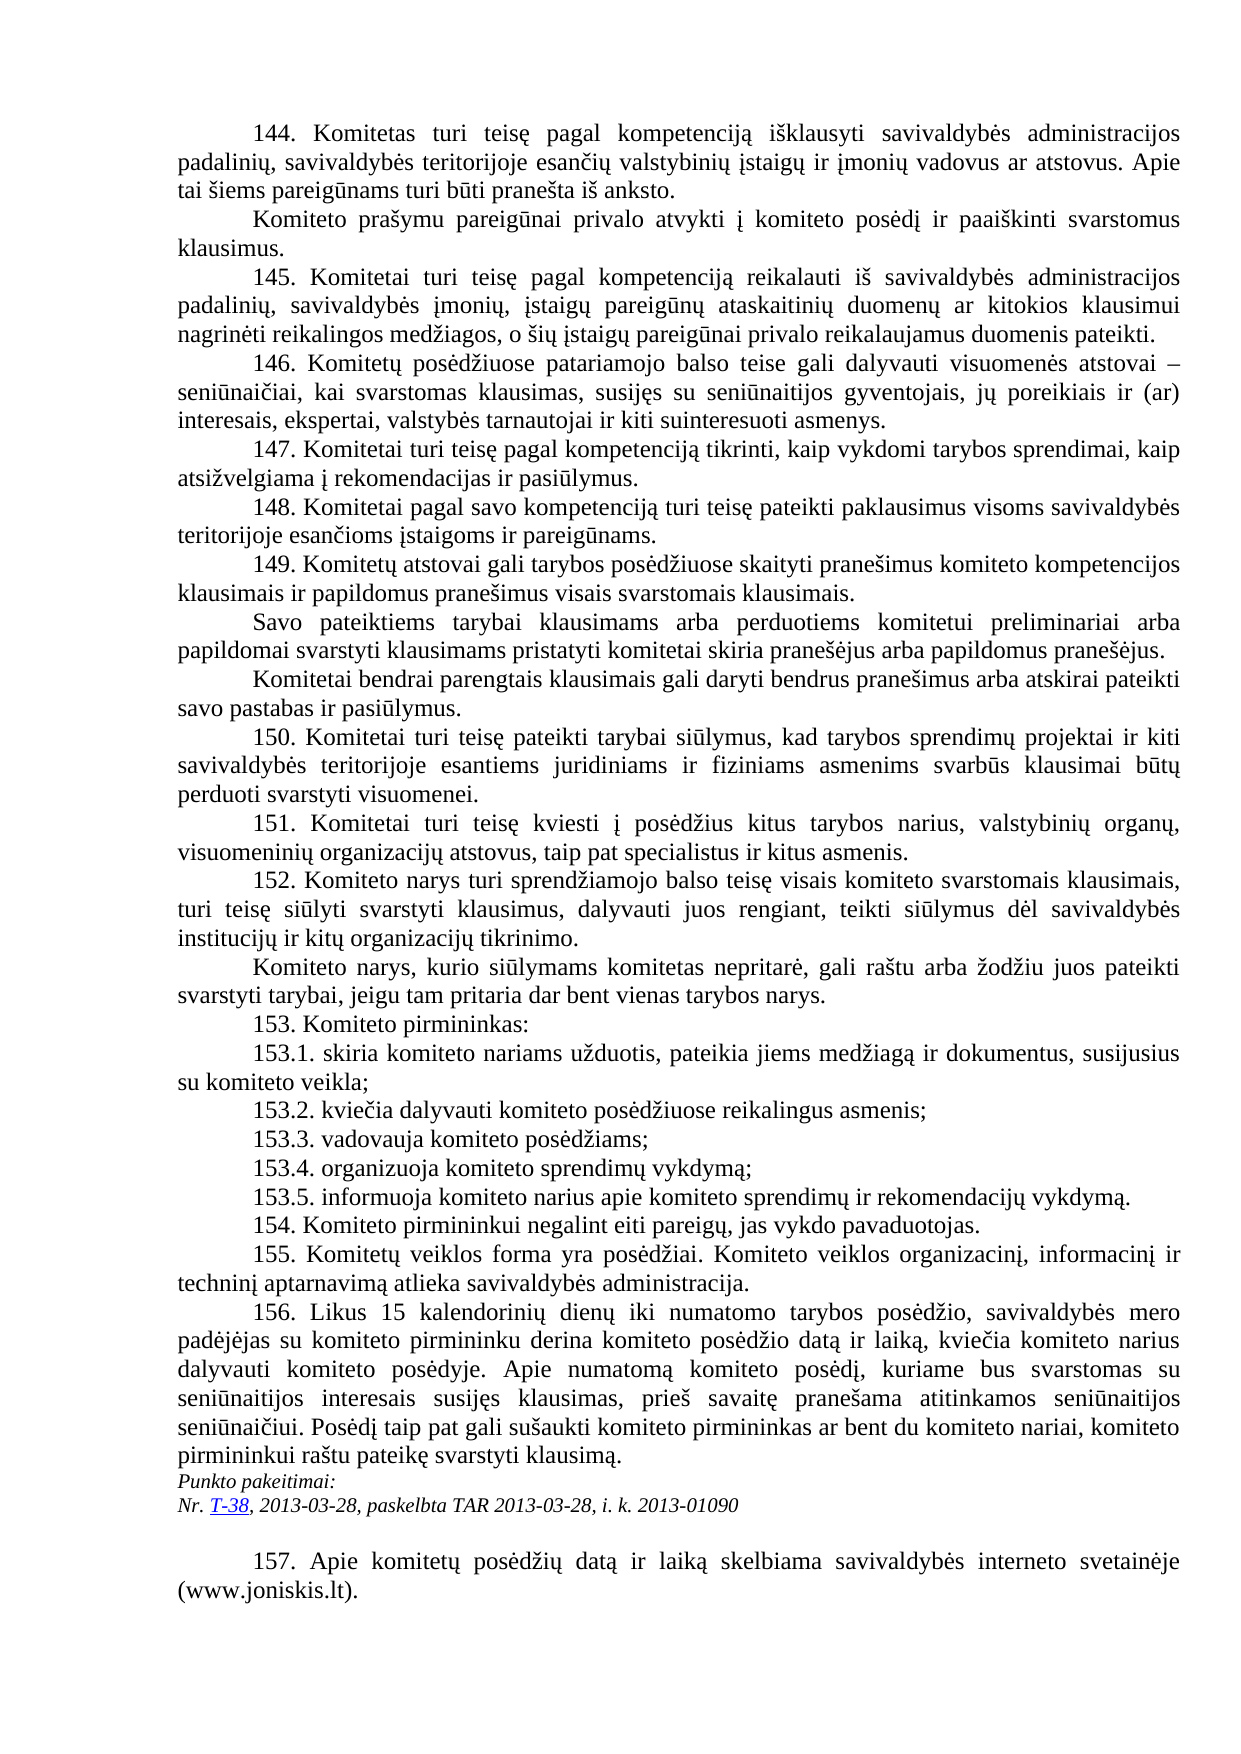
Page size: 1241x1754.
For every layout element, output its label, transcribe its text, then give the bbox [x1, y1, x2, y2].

text 153.2. kviečia dalyvauti komiteto posėdžiuose reikalingus asmenis; [177, 1096, 1181, 1124]
text 153.1. skiria komiteto nariams užduotis, pateikia jiems medžiagą ir dokumentus, susijusius su komiteto veikla; [177, 1038, 1181, 1096]
text 151. Komitetai turi teisę kviesti į posėdžius kitus tarybos narius, valstybinių organų, visuomeninių organizacijų atstovus, taip pat specialistus ir kitus asmenis. [177, 808, 1181, 866]
text Nr. T-38, 2013-03-28, paskelbta TAR 2013-03-28, i. k. 2013-01090 [177, 1493, 1181, 1517]
text Komitetai bendrai parengtais klausimais gali daryti bendrus pranešimus arba atskirai pateikti savo pastabas ir pasiūlymus. [177, 664, 1181, 722]
text 149. Komitetų atstovai gali tarybos posėdžiuose skaityti pranešimus komiteto kompetencijos klausimais ir papildomus pranešimus visais svarstomais klausimais. [177, 549, 1181, 607]
text 156. Likus 15 kalendorinių dienų iki numatomo tarybos posėdžio, savivaldybės mero padėjėjas su komiteto pirmininku derina komiteto posėdžio datą ir laiką, kviečia komiteto narius dalyvauti komiteto posėdyje. Apie numatomą komiteto posėdį, kuriame bus svarstomas su seniūnaitijos interesais susijęs klausimas, prieš savaitę pranešama atitinkamos seniūnaitijos seniūnaičiui. Posėdį taip pat gali sušaukti komiteto pirmininkas ar bent du komiteto nariai, komiteto pirmininkui raštu pateikę svarstyti klausimą. [177, 1297, 1181, 1469]
text 146. Komitetų posėdžiuose patariamojo balso teise gali dalyvauti visuomenės atstovai – seniūnaičiai, kai svarstomas klausimas, susijęs su seniūnaitijos gyventojais, jų poreikiais ir (ar) interesais, ekspertai, valstybės tarnautojai ir kiti suinteresuoti asmenys. [177, 348, 1181, 434]
text 153.3. vadovauja komiteto posėdžiams; [177, 1124, 1181, 1153]
text 155. Komitetų veiklos forma yra posėdžiai. Komiteto veiklos organizacinį, informacinį ir techninį aptarnavimą atlieka savivaldybės administracija. [177, 1239, 1181, 1297]
text Komiteto narys, kurio siūlymams komitetas nepritarė, gali raštu arba žodžiu juos pateikti svarstyti tarybai, jeigu tam pritaria dar bent vienas tarybos narys. [177, 952, 1181, 1009]
text 148. Komitetai pagal savo kompetenciją turi teisę pateikti paklausimus visoms savivaldybės teritorijoje esančioms įstaigoms ir pareigūnams. [177, 492, 1181, 549]
text 147. Komitetai turi teisę pagal kompetenciją tikrinti, kaip vykdomi tarybos sprendimai, kaip atsižvelgiama į rekomendacijas ir pasiūlymus. [177, 434, 1181, 492]
text 150. Komitetai turi teisę pateikti tarybai siūlymus, kad tarybos sprendimų projektai ir kiti savivaldybės teritorijoje esantiems juridiniams ir fiziniams asmenims svarbūs klausimai būtų perduoti svarstyti visuomenei. [177, 722, 1181, 808]
text 152. Komiteto narys turi sprendžiamojo balso teisę visais komiteto svarstomais klausimais, turi teisę siūlyti svarstyti klausimus, dalyvauti juos rengiant, teikti siūlymus dėl savivaldybės institucijų ir kitų organizacijų tikrinimo. [177, 866, 1181, 952]
text 154. Komiteto pirmininkui negalint eiti pareigų, jas vykdo pavaduotojas. [177, 1211, 1181, 1239]
text 153.4. organizuoja komiteto sprendimų vykdymą; [177, 1153, 1181, 1182]
text 153.5. informuoja komiteto narius apie komiteto sprendimų ir rekomendacijų vykdymą. [177, 1182, 1181, 1211]
text 157. Apie komitetų posėdžių datą ir laiką skelbiama savivaldybės interneto svetainėje (www.joniskis.lt). [177, 1546, 1181, 1604]
text 144. Komitetas turi teisę pagal kompetenciją išklausyti savivaldybės administracijos padalinių, savivaldybės teritorijoje esančių valstybinių įstaigų ir įmonių vadovus ar atstovus. Apie tai šiems pareigūnams turi būti pranešta iš anksto. [177, 118, 1181, 204]
text Punkto pakeitimai: [177, 1469, 1181, 1493]
text Komiteto prašymu pareigūnai privalo atvykti į komiteto posėdį ir paaiškinti svarstomus klausimus. [177, 204, 1181, 262]
text 145. Komitetai turi teisę pagal kompetenciją reikalauti iš savivaldybės administracijos padalinių, savivaldybės įmonių, įstaigų pareigūnų ataskaitinių duomenų ar kitokios klausimui nagrinėti reikalingos medžiagos, o šių įstaigų pareigūnai privalo reikalaujamus duomenis pateikti. [177, 262, 1181, 348]
text Savo pateiktiems tarybai klausimams arba perduotiems komitetui preliminariai arba papildomai svarstyti klausimams pristatyti komitetai skiria pranešėjus arba papildomus pranešėjus. [177, 607, 1181, 664]
text 153. Komiteto pirmininkas: [177, 1009, 1181, 1038]
